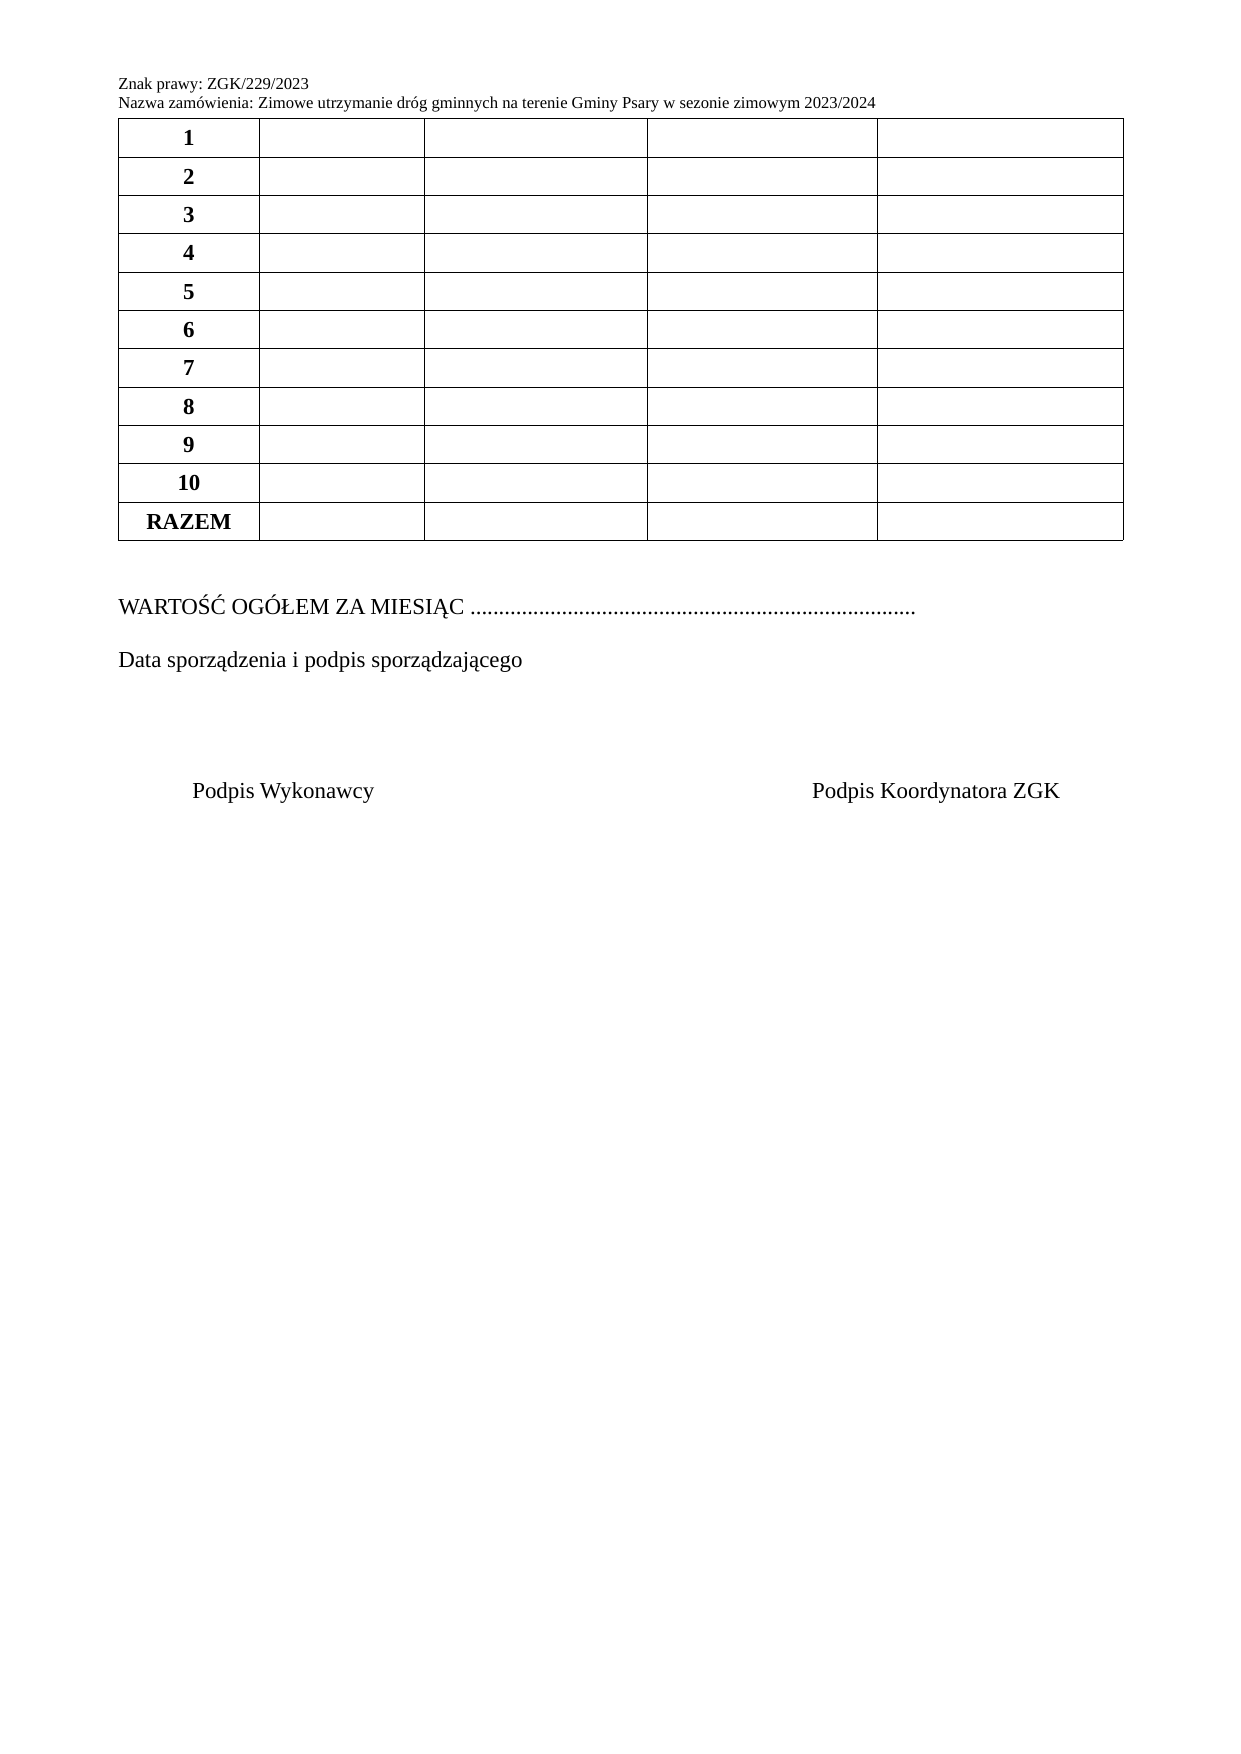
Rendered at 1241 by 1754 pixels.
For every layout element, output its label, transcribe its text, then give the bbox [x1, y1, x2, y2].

table_cell [648, 273, 877, 310]
table_cell [648, 119, 877, 156]
table_cell [878, 464, 1123, 501]
table_cell 6 [119, 311, 259, 348]
table_cell [425, 464, 647, 501]
table_cell [878, 503, 1123, 540]
table_cell [425, 349, 647, 386]
table_cell [648, 503, 877, 540]
table_cell [648, 311, 877, 348]
table_cell [260, 349, 424, 386]
table_cell [878, 273, 1123, 310]
table_cell 1 [119, 119, 259, 156]
table_cell 9 [119, 426, 259, 463]
table_cell RAZEM [119, 503, 259, 540]
table_cell [878, 196, 1123, 233]
table_cell [878, 349, 1123, 386]
table_cell [425, 273, 647, 310]
text Podpis Wykonawcy Podpis Koordynatora ZGK [118, 777, 1122, 804]
table_cell [260, 388, 424, 425]
table_cell [648, 196, 877, 233]
table_cell [878, 311, 1123, 348]
table_cell 5 [119, 273, 259, 310]
table_cell 3 [119, 196, 259, 233]
table_cell [878, 426, 1123, 463]
table_cell [425, 234, 647, 271]
table_cell [648, 464, 877, 501]
table_cell 4 [119, 234, 259, 271]
table_cell [648, 388, 877, 425]
table_cell [260, 503, 424, 540]
table_cell [878, 158, 1123, 195]
table_cell [260, 234, 424, 271]
table_cell [648, 234, 877, 271]
table_cell 2 [119, 158, 259, 195]
table_cell [425, 426, 647, 463]
table_cell [878, 119, 1123, 156]
text WARTOŚĆ OGÓŁEM ZA MIESIĄC .............................................................................. [118, 593, 1122, 619]
table_cell [260, 426, 424, 463]
table_cell [648, 158, 877, 195]
table_cell [425, 503, 647, 540]
text Data sporządzenia i podpis sporządzającego [118, 646, 1122, 672]
table_cell [878, 388, 1123, 425]
table_cell [425, 311, 647, 348]
table_cell [260, 273, 424, 310]
table_cell [260, 464, 424, 501]
table_cell [260, 196, 424, 233]
table_cell [260, 311, 424, 348]
table_cell 10 [119, 464, 259, 501]
table_cell [260, 158, 424, 195]
table_cell [425, 388, 647, 425]
table_cell [878, 234, 1123, 271]
table_cell 8 [119, 388, 259, 425]
table_cell [648, 349, 877, 386]
table_cell [425, 119, 647, 156]
table_cell [648, 426, 877, 463]
table_cell 7 [119, 349, 259, 386]
table_cell [260, 119, 424, 156]
table_cell [425, 158, 647, 195]
table_cell [425, 196, 647, 233]
